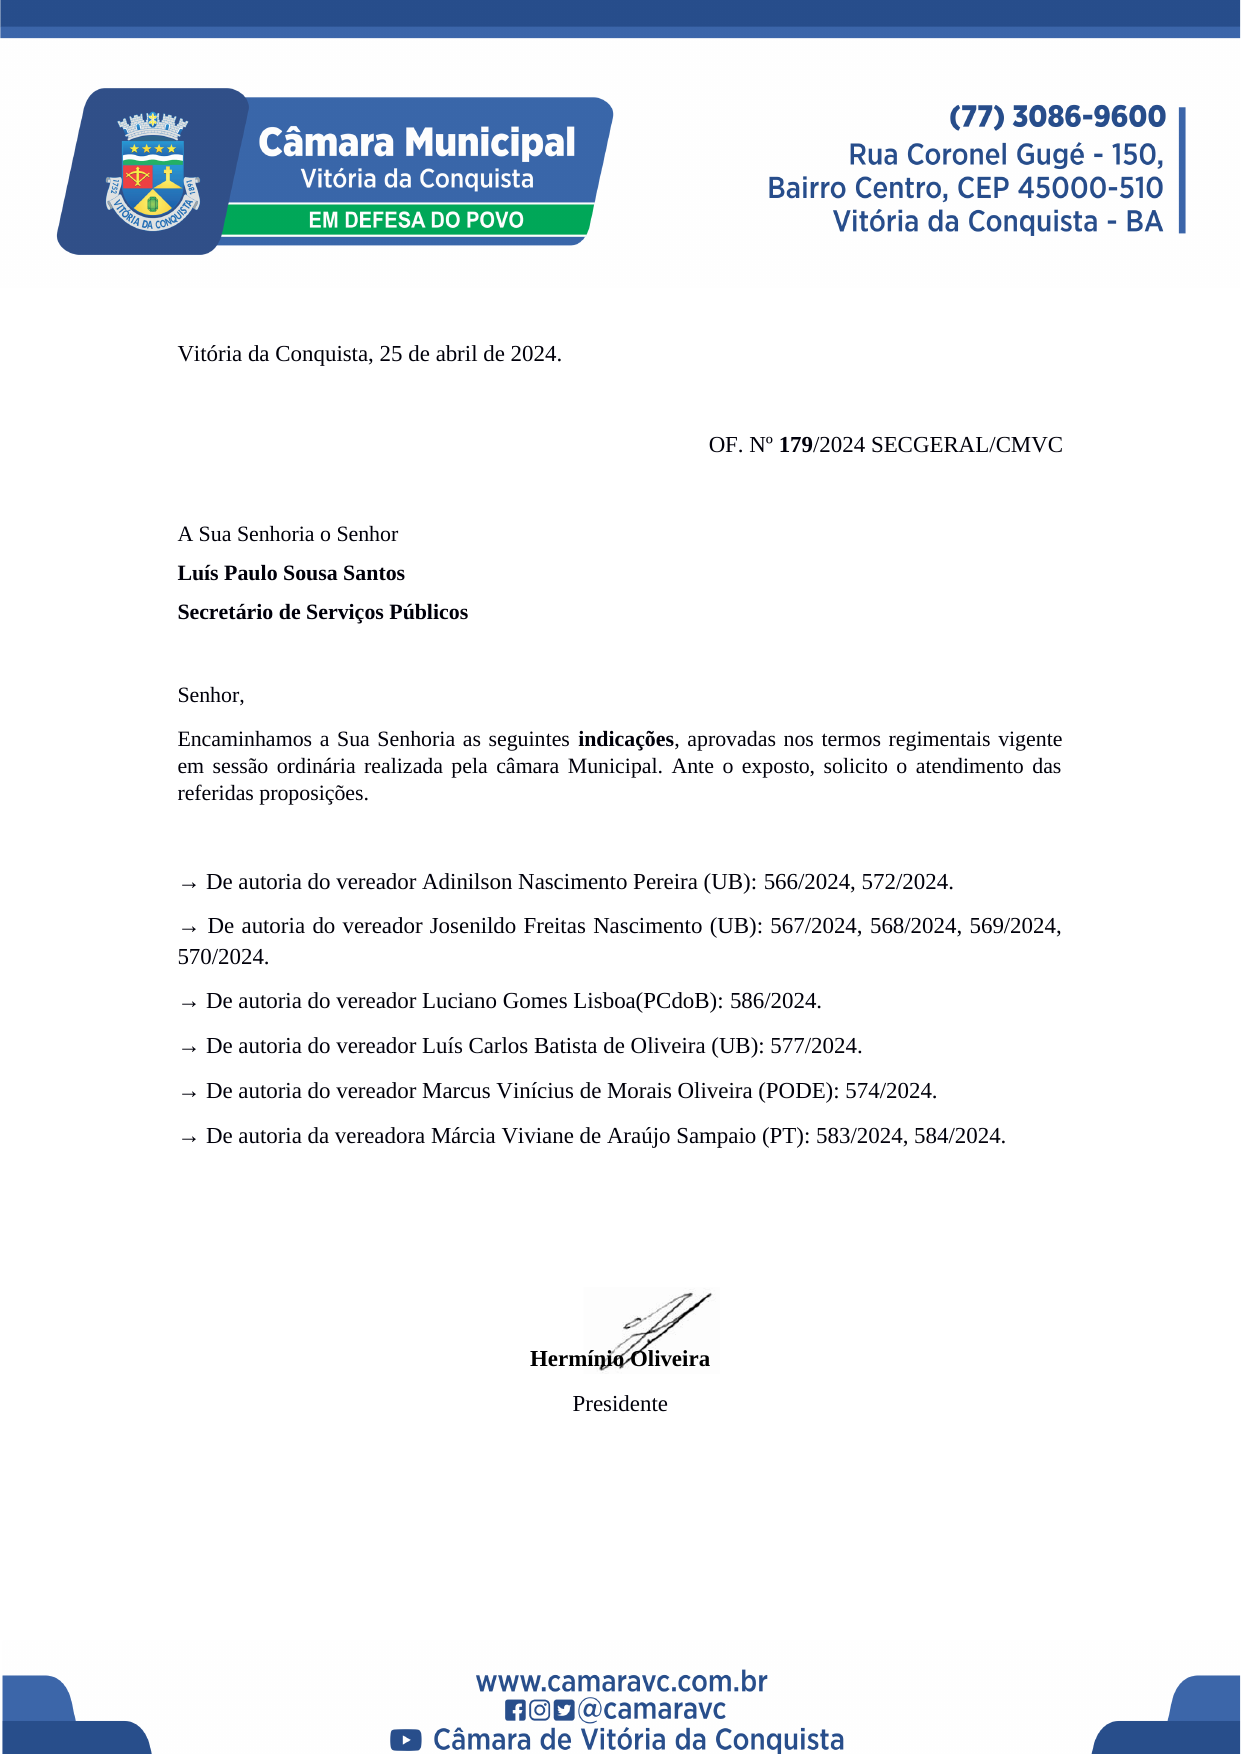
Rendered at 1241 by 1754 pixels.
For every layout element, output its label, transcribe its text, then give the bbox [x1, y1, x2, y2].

text OF. Nº 179/2024 SECGERAL/CMVC [177, 431, 1063, 457]
text → De autoria do vereador Adinilson Nascimento Pereira (UB): 566/2024, 572/2024. [177, 868, 1063, 894]
text → De autoria do vereador Luciano Gomes Lisboa(PCdoB): 586/2024. [177, 988, 1063, 1014]
text A Sua Senhoria o Senhor [177, 521, 1063, 546]
picture [583, 1287, 721, 1345]
text Encaminhamos a Sua Senhoria as seguintes indicações, aprovadas nos termos regimentais vigente em sessão ordinária realizada pela câmara Municipal. Ante o exposto, solicito o atendimento das referidas proposições. [177, 726, 1063, 805]
text → De autoria do vereador Luís Carlos Batista de Oliveira (UB): 577/2024. [177, 1032, 1063, 1059]
picture [0, 0, 1241, 288]
text Luís Paulo Sousa Santos [177, 560, 1063, 585]
text Presidente [177, 1390, 1063, 1417]
text Secretário de Serviços Públicos [177, 599, 1063, 624]
picture [2, 1640, 1241, 1754]
text → De autoria do vereador Marcus Vinícius de Morais Oliveira (PODE): 574/2024. [177, 1077, 1063, 1103]
text → De autoria da vereadora Márcia Viviane de Araújo Sampaio (PT): 583/2024, 584/2024. [177, 1122, 1063, 1148]
text Vitória da Conquista, 25 de abril de 2024. [177, 340, 1063, 367]
text Senhor, [177, 682, 1063, 707]
text Hermínio Oliveira [177, 1345, 1063, 1372]
text → De autoria do vereador Josenildo Freitas Nascimento (UB): 567/2024, 568/2024, 569/2024, 570/2024. [177, 913, 1063, 969]
